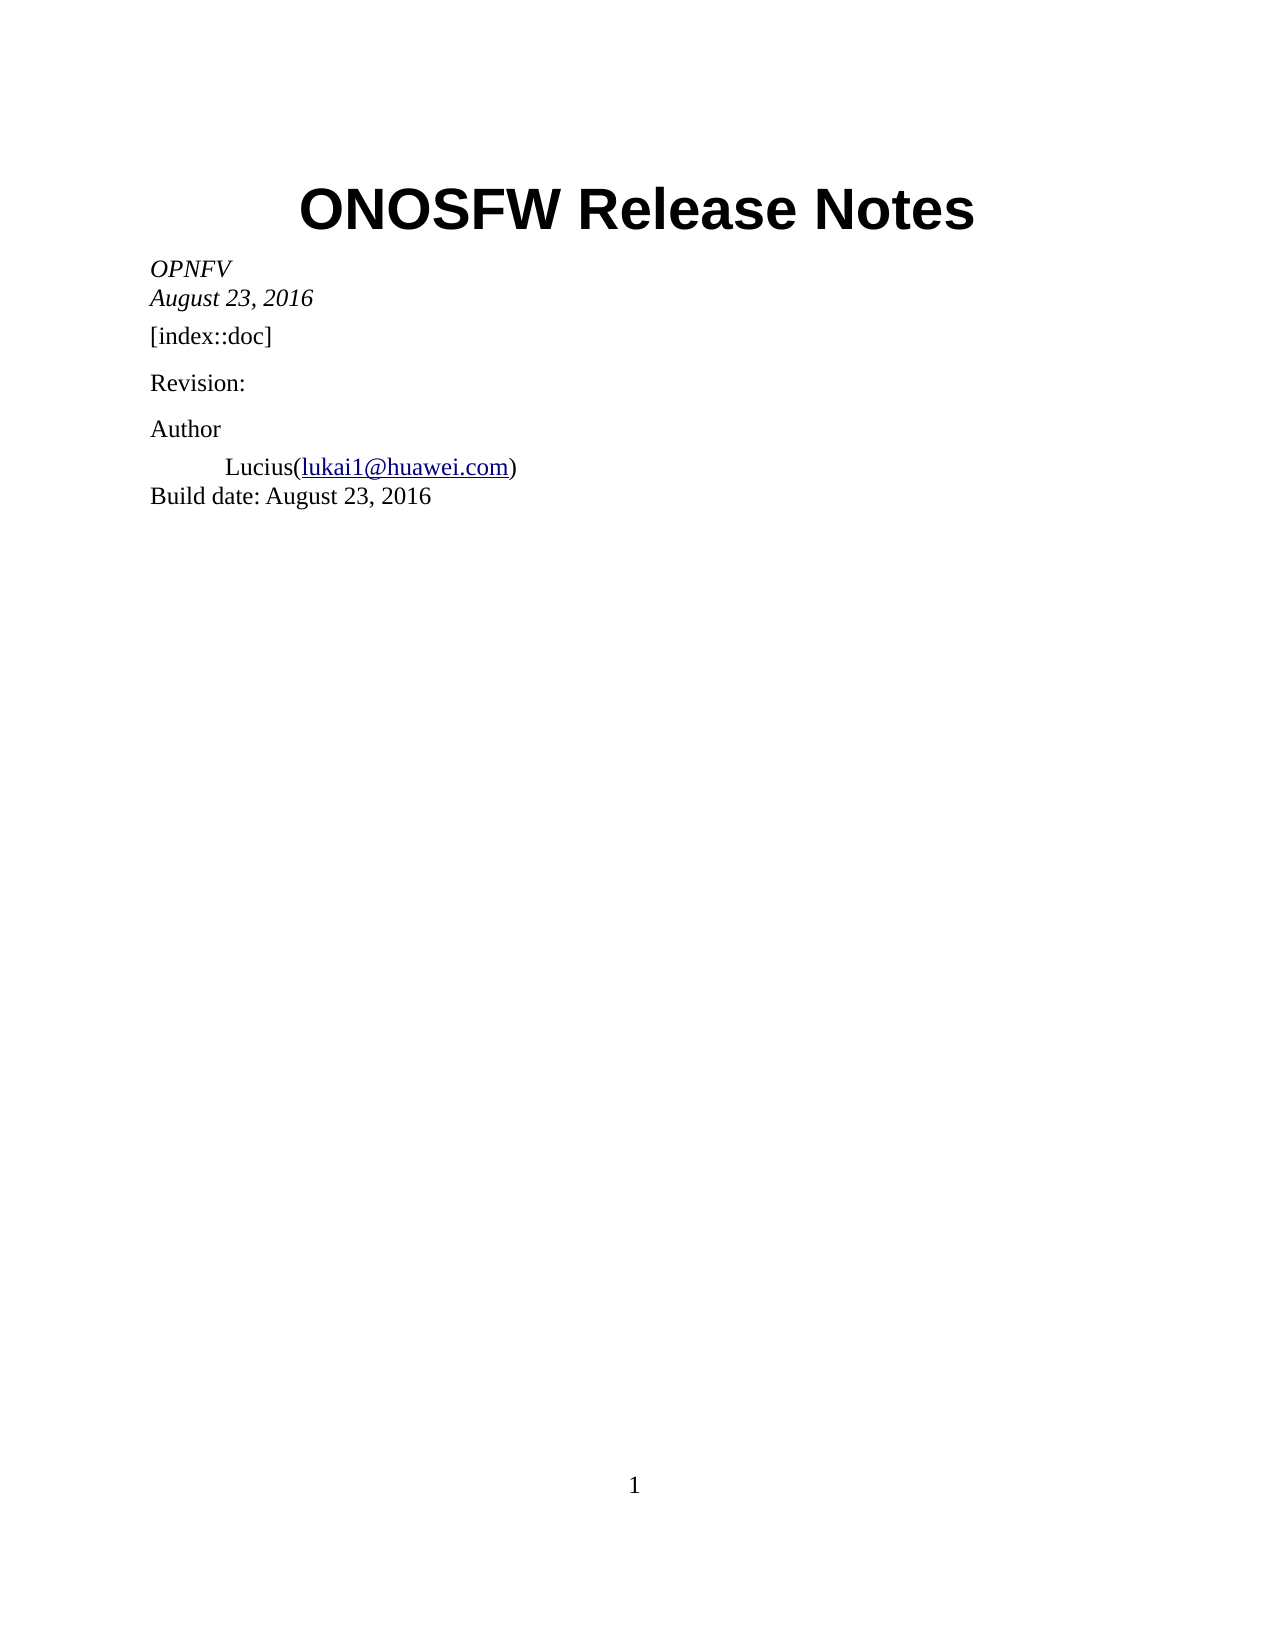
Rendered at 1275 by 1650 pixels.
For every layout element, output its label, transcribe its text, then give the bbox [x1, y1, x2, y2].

text OPNFV [150, 254, 1125, 283]
text Build date: August 23, 2016 [150, 481, 1125, 509]
text Revision: [150, 368, 1125, 396]
text Lucius(lukai1@huawei.com) [225, 452, 1125, 481]
text Author [150, 414, 1125, 443]
text [index::doc] [150, 321, 1125, 350]
title ONOSFW Release Notes [150, 175, 1125, 242]
text August 23, 2016 [150, 283, 1125, 312]
